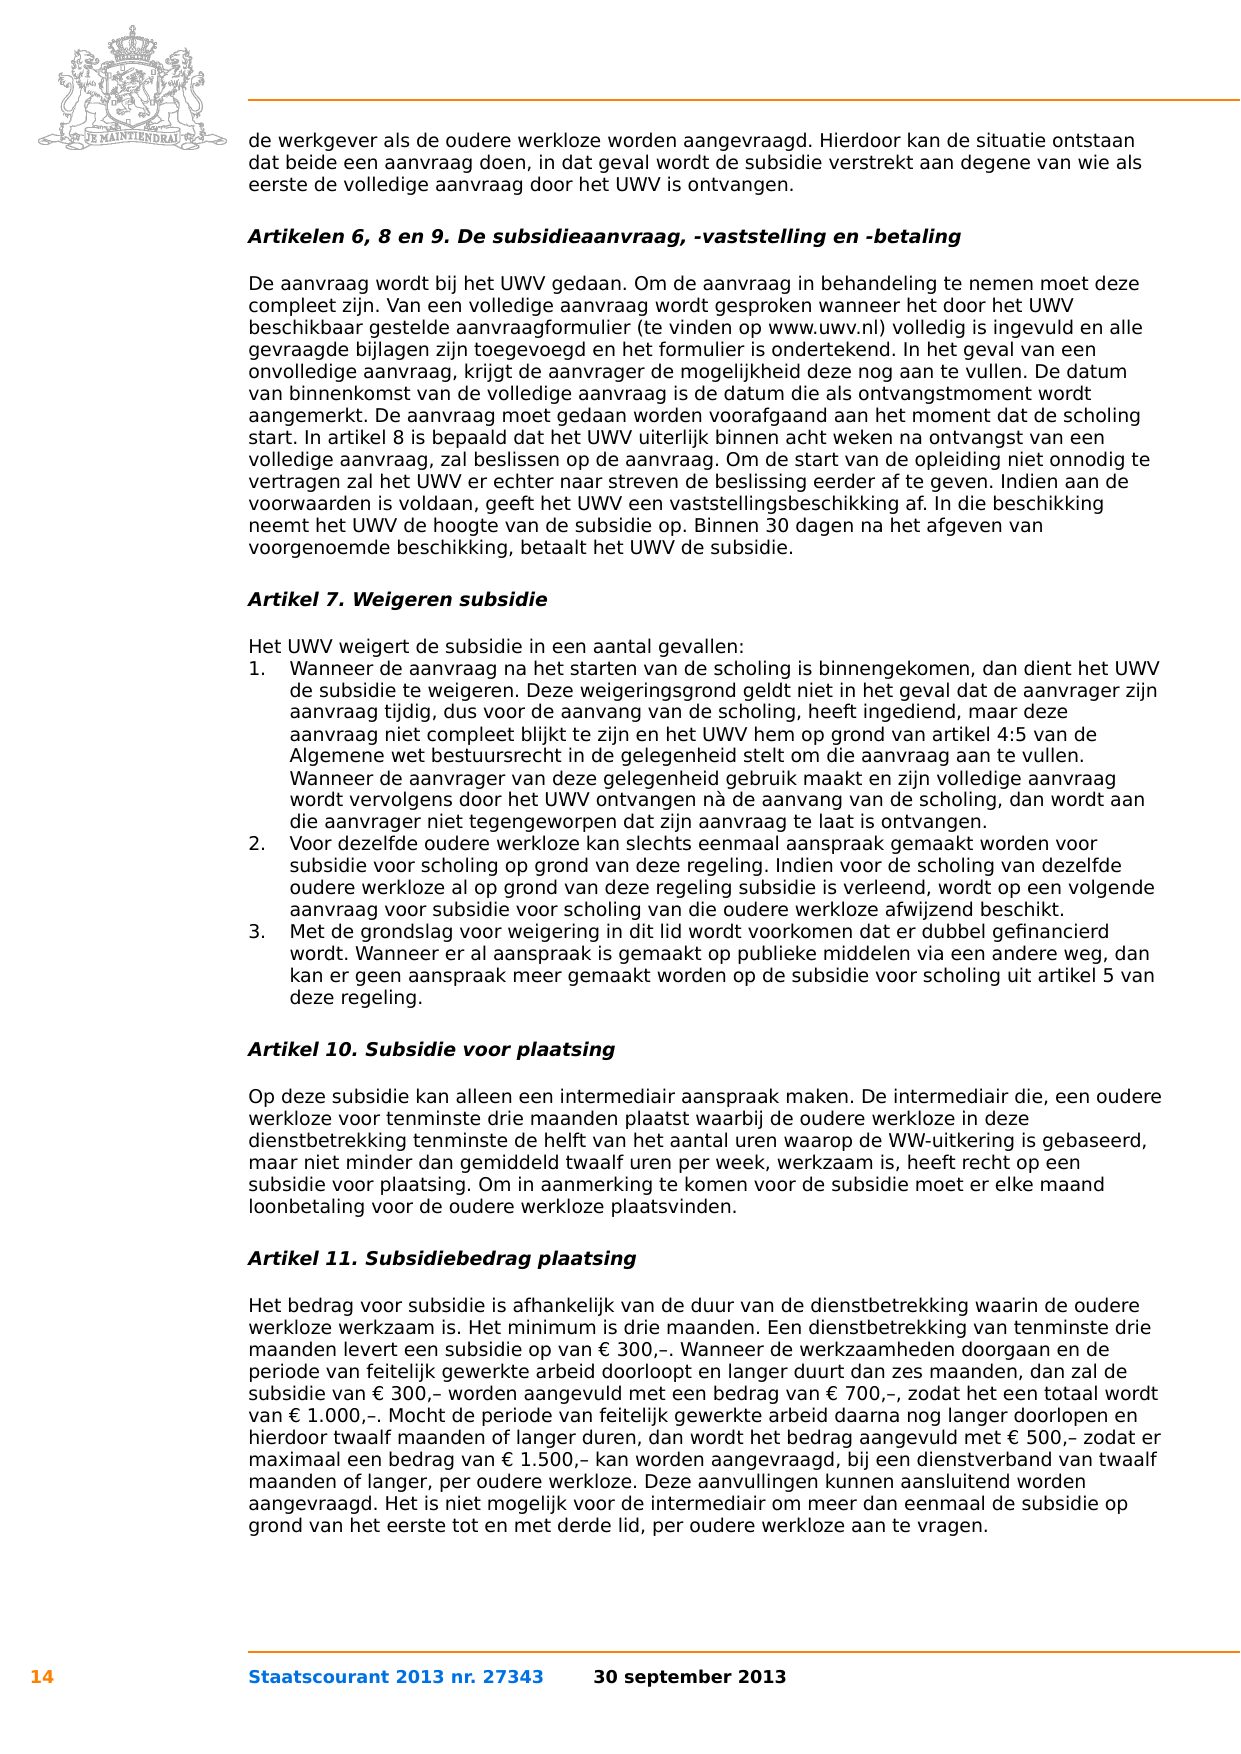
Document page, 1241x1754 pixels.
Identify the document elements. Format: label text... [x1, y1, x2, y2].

text 3. Met de grondslag voor weigering in dit lid wordt voorkomen dat er dubbel gefinancierd wordt. Wanneer er al aanspraak is gemaakt op publieke middelen via een andere weg, dan kan er geen aanspraak meer gemaakt worden op de subsidie voor scholing uit artikel 5 van deze regeling. [248, 921, 1163, 1009]
picture [38, 25, 227, 150]
subtitle Artikel 11. Subsidiebedrag plaatsing [248, 1248, 1163, 1270]
text Het UWV weigert de subsidie in een aantal gevallen: [248, 636, 1163, 657]
text Op deze subsidie kan alleen een intermediair aanspraak maken. De intermediair die, een oudere werkloze voor tenminste drie maanden plaatst waarbij de oudere werkloze in deze dienstbetrekking tenminste de helft van het aantal uren waarop de WW-uitkering is gebaseerd, maar niet minder dan gemiddeld twaalf uren per week, werkzaam is, heeft recht op een subsidie voor plaatsing. Om in aanmerking te komen voor de subsidie moet er elke maand loonbetaling voor de oudere werkloze plaatsvinden. [248, 1086, 1163, 1218]
subtitle Artikel 7. Weigeren subsidie [248, 588, 1163, 611]
subtitle Artikelen 6, 8 en 9. De subsidieaanvraag, -vaststelling en -betaling [248, 226, 1163, 248]
text 1. Wanneer de aanvraag na het starten van de scholing is binnengekomen, dan dient het UWV de subsidie te weigeren. Deze weigeringsgrond geldt niet in het geval dat de aanvrager zijn aanvraag tijdig, dus voor de aanvang van de scholing, heeft ingediend, maar deze aanvraag niet compleet blijkt te zijn en het UWV hem op grond van artikel 4:5 van de Algemene wet bestuursrecht in de gelegenheid stelt om die aanvraag aan te vullen. Wanneer de aanvrager van deze gelegenheid gebruik maakt en zijn volledige aanvraag wordt vervolgens door het UWV ontvangen nà de aanvang van de scholing, dan wordt aan die aanvrager niet tegengeworpen dat zijn aanvraag te laat is ontvangen. [248, 657, 1163, 833]
subtitle Artikel 10. Subsidie voor plaatsing [248, 1039, 1163, 1061]
text 2. Voor dezelfde oudere werkloze kan slechts eenmaal aanspraak gemaakt worden voor subsidie voor scholing op grond van deze regeling. Indien voor de scholing van dezelfde oudere werkloze al op grond van deze regeling subsidie is verleend, wordt op een volgende aanvraag voor subsidie voor scholing van die oudere werkloze afwijzend beschikt. [248, 833, 1163, 921]
text de werkgever als de oudere werkloze worden aangevraagd. Hierdoor kan de situatie ontstaan dat beide een aanvraag doen, in dat geval wordt de subsidie verstrekt aan degene van wie als eerste de volledige aanvraag door het UWV is ontvangen. [248, 130, 1163, 196]
text De aanvraag wordt bij het UWV gedaan. Om de aanvraag in behandeling te nemen moet deze compleet zijn. Van een volledige aanvraag wordt gesproken wanneer het door het UWV beschikbaar gestelde aanvraagformulier (te vinden op www.uwv.nl) volledig is ingevuld en alle gevraagde bijlagen zijn toegevoegd en het formulier is ondertekend. In het geval van een onvolledige aanvraag, krijgt de aanvrager de mogelijkheid deze nog aan te vullen. De datum van binnenkomst van de volledige aanvraag is de datum die als ontvangstmoment wordt aangemerkt. De aanvraag moet gedaan worden voorafgaand aan het moment dat de scholing start. In artikel 8 is bepaald dat het UWV uiterlijk binnen acht weken na ontvangst van een volledige aanvraag, zal beslissen op de aanvraag. Om de start van de opleiding niet onnodig te vertragen zal het UWV er echter naar streven de beslissing eerder af te geven. Indien aan de voorwaarden is voldaan, geeft het UWV een vaststellingsbeschikking af. In die beschikking neemt het UWV de hoogte van de subsidie op. Binnen 30 dagen na het afgeven van voorgenoemde beschikking, betaalt het UWV de subsidie. [248, 273, 1163, 558]
text Het bedrag voor subsidie is afhankelijk van de duur van de dienstbetrekking waarin de oudere werkloze werkzaam is. Het minimum is drie maanden. Een dienstbetrekking van tenminste drie maanden levert een subsidie op van € 300,–. Wanneer de werkzaamheden doorgaan en de periode van feitelijk gewerkte arbeid doorloopt en langer duurt dan zes maanden, dan zal de subsidie van € 300,– worden aangevuld met een bedrag van € 700,–, zodat het een totaal wordt van € 1.000,–. Mocht de periode van feitelijk gewerkte arbeid daarna nog langer doorlopen en hierdoor twaalf maanden of langer duren, dan wordt het bedrag aangevuld met € 500,– zodat er maximaal een bedrag van € 1.500,– kan worden aangevraagd, bij een dienstverband van twaalf maanden of langer, per oudere werkloze. Deze aanvullingen kunnen aansluitend worden aangevraagd. Het is niet mogelijk voor de intermediair om meer dan eenmaal de subsidie op grond van het eerste tot en met derde lid, per oudere werkloze aan te vragen. [248, 1295, 1163, 1537]
